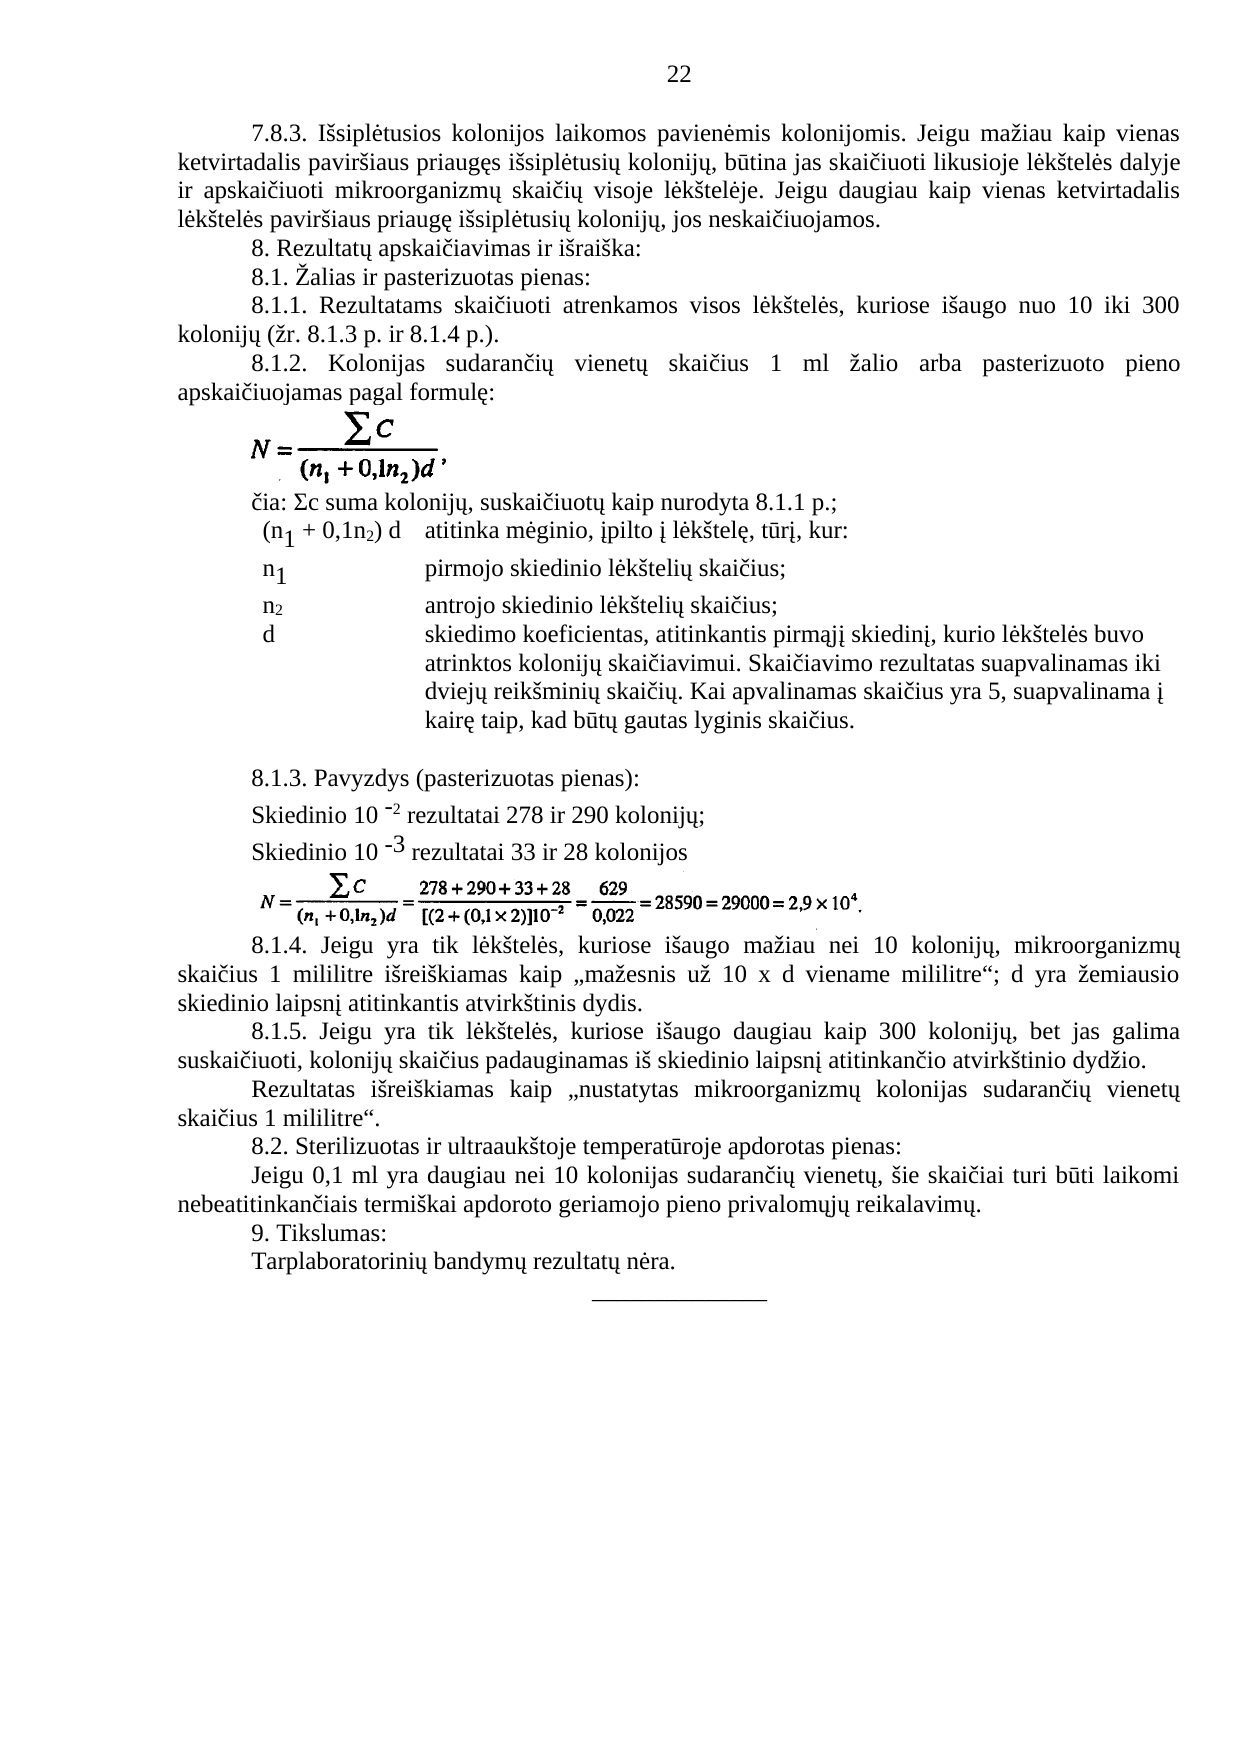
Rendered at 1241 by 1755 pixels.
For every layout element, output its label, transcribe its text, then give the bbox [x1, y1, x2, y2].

text Skiedinio 10 -2 rezultatai 278 ir 290 kolonijų; [177, 791, 1181, 829]
text Rezultatas išreiškiamas kaip „nustatytas mikroorganizmų kolonijas sudarančių vienetų skaičius 1 mililitre“. [177, 1074, 1181, 1131]
text ______________ [177, 1275, 1181, 1304]
table_cell skiedimo koeficientas, atitinkantis pirmąjį skiedinį, kurio lėkštelės buvo atrinktos kolonijų skaičiavimui. Skaičiavimo rezultatas suapvalinamas iki dviejų reikšminių skaičių. Kai apvalinamas skaičius yra 5, suapvalinama į kairę taip, kad būtų gautas lyginis skaičius. [413, 619, 1181, 734]
table_cell d [177, 619, 413, 734]
text 9. Tikslumas: [177, 1218, 1181, 1246]
text 8.1.3. Pavyzdys (pasterizuotas pienas): [177, 763, 1181, 791]
table_cell n1 [177, 553, 413, 590]
text 8.1.4. Jeigu yra tik lėkštelės, kuriose išaugo mažiau nei 10 kolonijų, mikroorganizmų skaičius 1 mililitre išreiškiamas kaip „mažesnis už 10 x d viename mililitre“; d yra žemiausio skiedinio laipsnį atitinkantis atvirkštinis dydis. [177, 930, 1181, 1016]
table_header atitinka mėginio, įpilto į lėkštelę, tūrį, kur: [413, 516, 1181, 553]
text čia: Σc suma kolonijų, suskaičiuotų kaip nurodyta 8.1.1 p.; [177, 487, 1181, 516]
table_cell pirmojo skiedinio lėkštelių skaičius; [413, 553, 1181, 590]
text 8.1.5. Jeigu yra tik lėkštelės, kuriose išaugo daugiau kaip 300 kolonijų, bet jas galima suskaičiuoti, kolonijų skaičius padauginamas iš skiedinio laipsnį atitinkančio atvirkštinio dydžio. [177, 1016, 1181, 1074]
table_cell n2 [177, 590, 413, 619]
text 8.1.1. Rezultatams skaičiuoti atrenkamos visos lėkštelės, kuriose išaugo nuo 10 iki 300 kolonijų (žr. 8.1.3 p. ir 8.1.4 p.). [177, 291, 1181, 348]
text Tarplaboratorinių bandymų rezultatų nėra. [177, 1246, 1181, 1275]
text Jeigu 0,1 ml yra daugiau nei 10 kolonijas sudarančių vienetų, šie skaičiai turi būti laikomi nebeatitinkančiais termiškai apdoroto geriamojo pieno privalomųjų reikalavimų. [177, 1160, 1181, 1218]
text 8.1.2. Kolonijas sudarančių vienetų skaičius 1 ml žalio arba pasterizuoto pieno apskaičiuojamas pagal formulę: [177, 348, 1181, 406]
text 8.1. Žalias ir pasterizuotas pienas: [177, 262, 1181, 291]
text 7.8.3. Išsiplėtusios kolonijos laikomos pavienėmis kolonijomis. Jeigu mažiau kaip vienas ketvirtadalis paviršiaus priaugęs išsiplėtusių kolonijų, būtina jas skaičiuoti likusioje lėkštelės dalyje ir apskaičiuoti mikroorganizmų skaičių visoje lėkštelėje. Jeigu daugiau kaip vienas ketvirtadalis lėkštelės paviršiaus priaugę išsiplėtusių kolonijų, jos neskaičiuojamos. [177, 118, 1181, 233]
text Skiedinio 10 -3 rezultatai 33 ir 28 kolonijos [177, 829, 1181, 866]
text 8.2. Sterilizuotas ir ultraaukštoje temperatūroje apdorotas pienas: [177, 1131, 1181, 1160]
table_cell antrojo skiedinio lėkštelių skaičius; [413, 590, 1181, 619]
table_header (n1 + 0,1n2) d [177, 516, 413, 553]
text 8. Rezultatų apskaičiavimas ir išraiška: [177, 233, 1181, 262]
